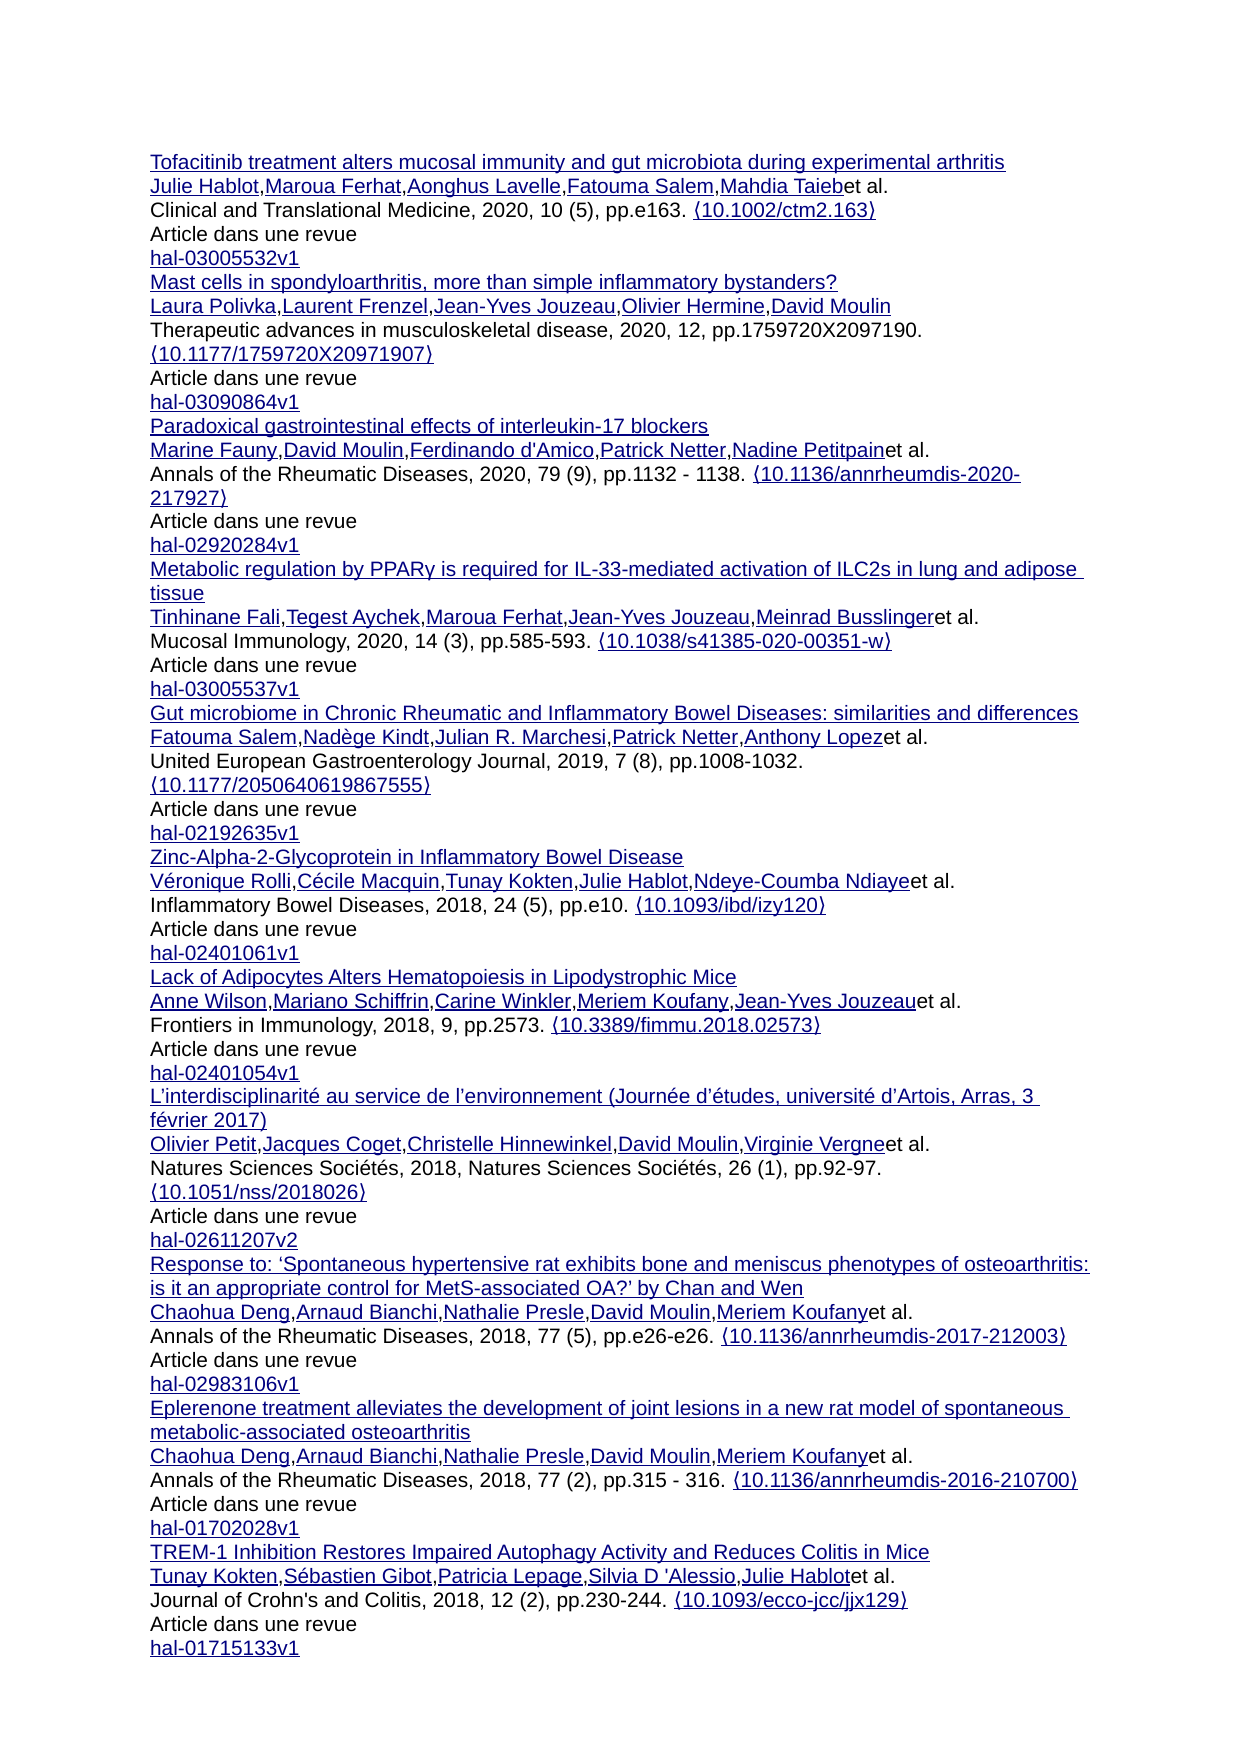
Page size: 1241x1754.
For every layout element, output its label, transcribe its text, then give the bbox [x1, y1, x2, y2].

table_cell TREM-1 Inhibition Restores Impaired Autophagy Activity and Reduces Colitis in Mice Tunay Kokten,Sébastien Gibot,Patricia Lepage,Silvia D 'Alessio,Julie Hablotet al. Journal of Crohn's and Colitis, 2018, 12 (2), pp.230-244. ⟨10.1093/ecco-jcc/jjx129⟩ Article dans une revue hal-01715133v1 [150, 1540, 1090, 1659]
table_cell Tofacitinib treatment alters mucosal immunity and gut microbiota during experimental arthritis Julie Hablot,Maroua Ferhat,Aonghus Lavelle,Fatouma Salem,Mahdia Taiebet al. Clinical and Translational Medicine, 2020, 10 (5), pp.e163. ⟨10.1002/ctm2.163⟩ Article dans une revue hal-03005532v1 [150, 150, 1090, 270]
table_cell Metabolic regulation by PPARγ is required for IL-33-mediated activation of ILC2s in lung and adipose tissue Tinhinane Fali,Tegest Aychek,Maroua Ferhat,Jean-Yves Jouzeau,Meinrad Busslingeret al. Mucosal Immunology, 2020, 14 (3), pp.585-593. ⟨10.1038/s41385-020-00351-w⟩ Article dans une revue hal-03005537v1 [150, 557, 1090, 701]
table_cell L’interdisciplinarité au service de l’environnement (Journée d’études, université d’Artois, Arras, 3 février 2017) Olivier Petit,Jacques Coget,Christelle Hinnewinkel,David Moulin,Virginie Vergneet al. Natures Sciences Sociétés, 2018, Natures Sciences Sociétés, 26 (1), pp.92-97. ⟨10.1051/nss/2018026⟩ Article dans une revue hal-02611207v2 [150, 1084, 1090, 1252]
table_cell Response to: ‘Spontaneous hypertensive rat exhibits bone and meniscus phenotypes of osteoarthritis: [150, 1252, 1090, 1273]
table_cell Paradoxical gastrointestinal effects of interleukin-17 blockers Marine Fauny,David Moulin,Ferdinando d'Amico,Patrick Netter,Nadine Petitpainet al. Annals of the Rheumatic Diseases, 2020, 79 (9), pp.1132 - 1138. ⟨10.1136/annrheumdis-2020-217927⟩ Article dans une revue hal-02920284v1 [150, 414, 1090, 557]
table_cell Zinc-Alpha-2-Glycoprotein in Inflammatory Bowel Disease Véronique Rolli,Cécile Macquin,Tunay Kokten,Julie Hablot,Ndeye-Coumba Ndiayeet al. Inflammatory Bowel Diseases, 2018, 24 (5), pp.e10. ⟨10.1093/ibd/izy120⟩ Article dans une revue hal-02401061v1 [150, 845, 1090, 964]
table_cell Gut microbiome in Chronic Rheumatic and Inflammatory Bowel Diseases: similarities and differences Fatouma Salem,Nadège Kindt,Julian R. Marchesi,Patrick Netter,Anthony Lopezet al. United European Gastroenterology Journal, 2019, 7 (8), pp.1008-1032. ⟨10.1177/2050640619867555⟩ Article dans une revue hal-02192635v1 [150, 701, 1090, 845]
table_cell Mast cells in spondyloarthritis, more than simple inflammatory bystanders? Laura Polivka,Laurent Frenzel,Jean-Yves Jouzeau,Olivier Hermine,David Moulin Therapeutic advances in musculoskeletal disease, 2020, 12, pp.1759720X2097190. ⟨10.1177/1759720X20971907⟩ Article dans une revue hal-03090864v1 [150, 270, 1090, 413]
table_cell is it an appropriate control for MetS-associated OA?’ by Chan and Wen Chaohua Deng,Arnaud Bianchi,Nathalie Presle,David Moulin,Meriem Koufanyet al. Annals of the Rheumatic Diseases, 2018, 77 (5), pp.e26-e26. ⟨10.1136/annrheumdis-2017-212003⟩ Article dans une revue hal-02983106v1 [150, 1274, 1090, 1396]
table_cell Lack of Adipocytes Alters Hematopoiesis in Lipodystrophic Mice Anne Wilson,Mariano Schiffrin,Carine Winkler,Meriem Koufany,Jean-Yves Jouzeauet al. Frontiers in Immunology, 2018, 9, pp.2573. ⟨10.3389/fimmu.2018.02573⟩ Article dans une revue hal-02401054v1 [150, 965, 1090, 1084]
table_cell Eplerenone treatment alleviates the development of joint lesions in a new rat model of spontaneous metabolic-associated osteoarthritis Chaohua Deng,Arnaud Bianchi,Nathalie Presle,David Moulin,Meriem Koufanyet al. Annals of the Rheumatic Diseases, 2018, 77 (2), pp.315 - 316. ⟨10.1136/annrheumdis-2016-210700⟩ Article dans une revue hal-01702028v1 [150, 1396, 1090, 1539]
